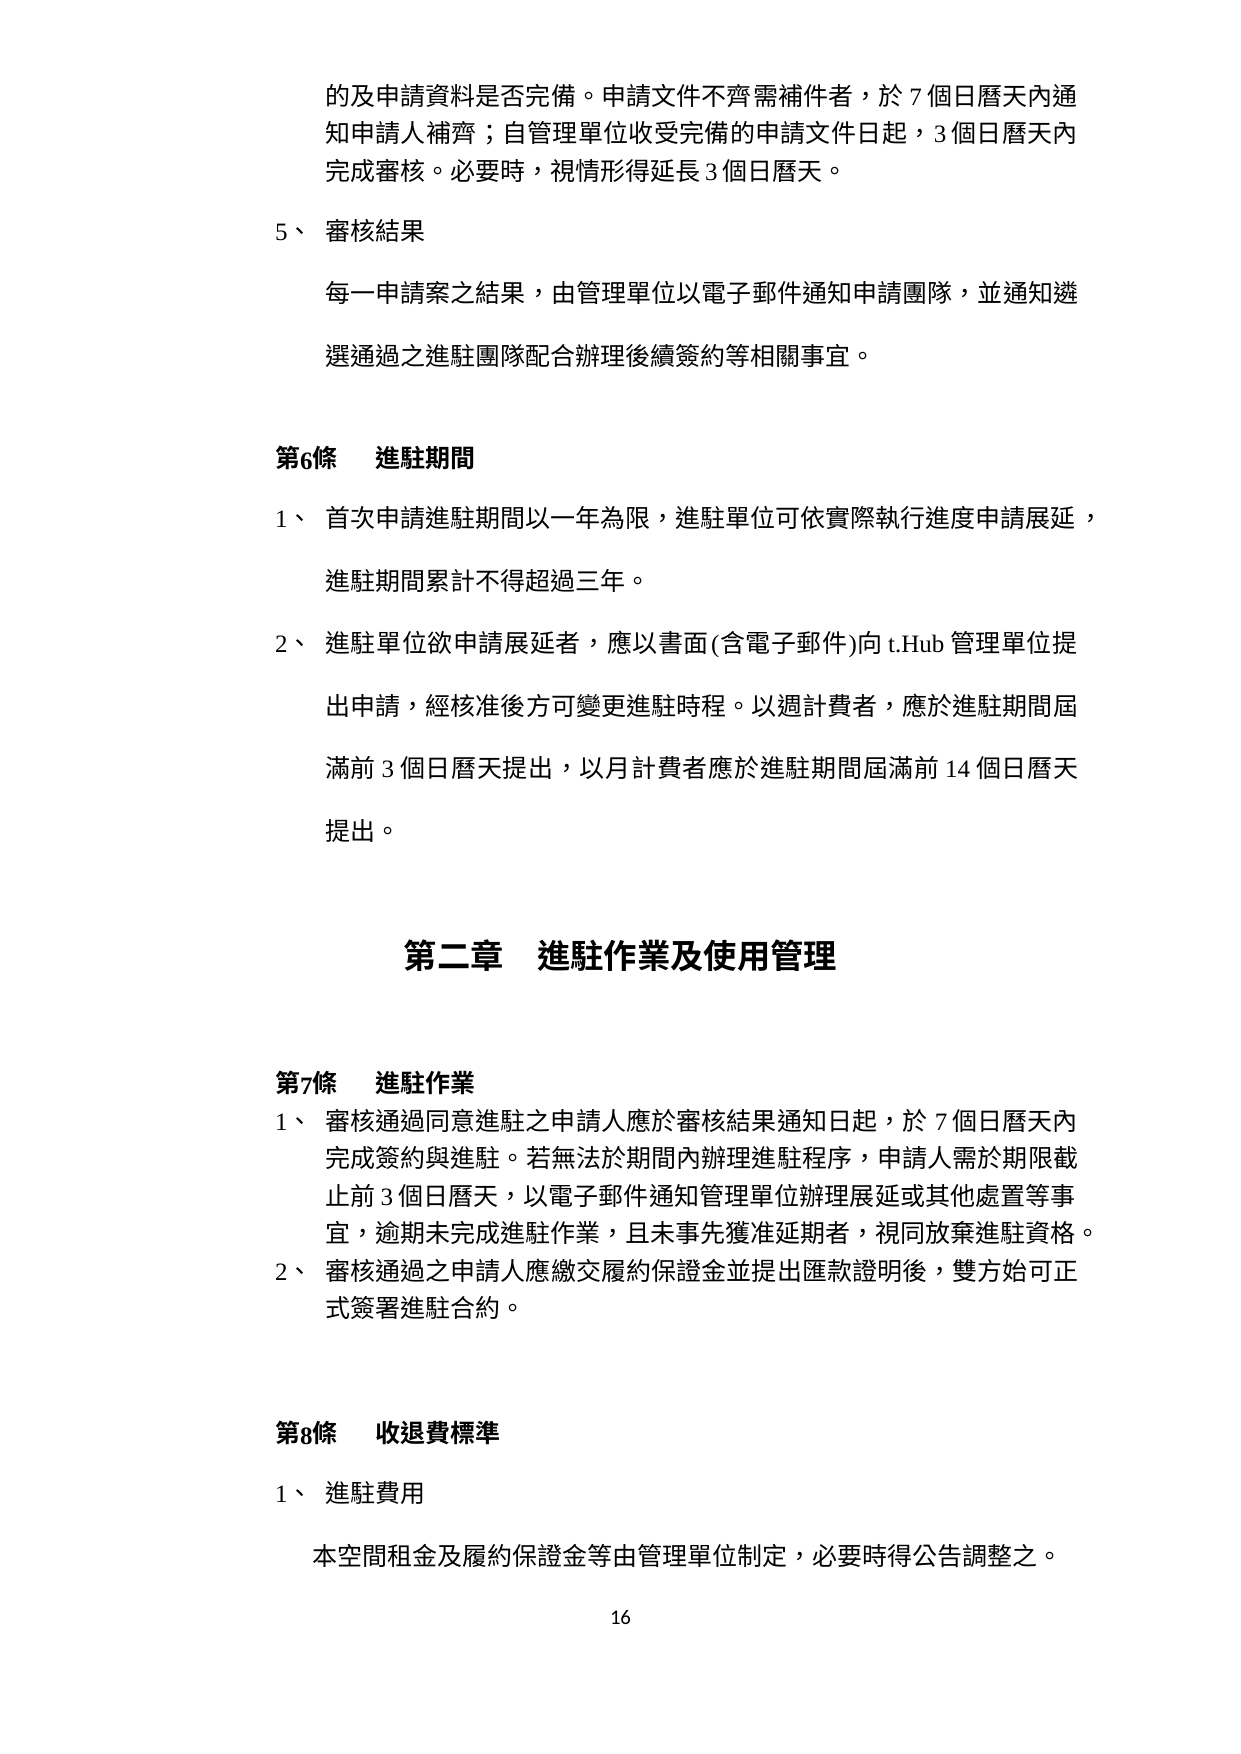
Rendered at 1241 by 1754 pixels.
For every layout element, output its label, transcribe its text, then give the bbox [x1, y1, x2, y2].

text 第二章 進駐作業及使用管理 [162, 912, 1078, 975]
list 審核通過之申請人應繳交履約保證金並提出匯款證明後，雙方始可正式簽署進駐合約。 [275, 1250, 1078, 1325]
list 收退費標準 [275, 1387, 1078, 1450]
list 審核結果 [275, 187, 1078, 250]
text 每一申請案之結果，由管理單位以電子郵件通知申請團隊，並通知遴選通過之進駐團隊配合辦理後續簽約等相關事宜。 [325, 250, 1078, 375]
text 本空間租金及履約保證金等由管理單位制定，必要時得公告調整之。 [262, 1512, 1078, 1575]
list 進駐作業 [275, 1037, 1078, 1100]
text 的及申請資料是否完備。申請文件不齊需補件者，於7個日曆天內通知申請人補齊；自管理單位收受完備的申請文件日起，3個日曆天內完成審核。必要時，視情形得延長3個日曆天。 [325, 75, 1078, 187]
list 審核通過同意進駐之申請人應於審核結果通知日起，於7個日曆天內完成簽約與進駐。若無法於期間內辦理進駐程序，申請人需於期限截止前3個日曆天，以電子郵件通知管理單位辦理展延或其他處置等事宜，逾期未完成進駐作業，且未事先獲准延期者，視同放棄進駐資格。 [275, 1100, 1078, 1250]
list 首次申請進駐期間以一年為限，進駐單位可依實際執行進度申請展延，進駐期間累計不得超過三年。 [275, 475, 1078, 600]
list 進駐單位欲申請展延者，應以書面(含電子郵件)向t.Hub管理單位提出申請，經核准後方可變更進駐時程。以週計費者，應於進駐期間屆滿前3個日曆天提出，以月計費者應於進駐期間屆滿前14個日曆天提出。 [275, 600, 1078, 850]
list 進駐費用 [275, 1450, 1078, 1512]
list 進駐期間 [275, 412, 1078, 475]
